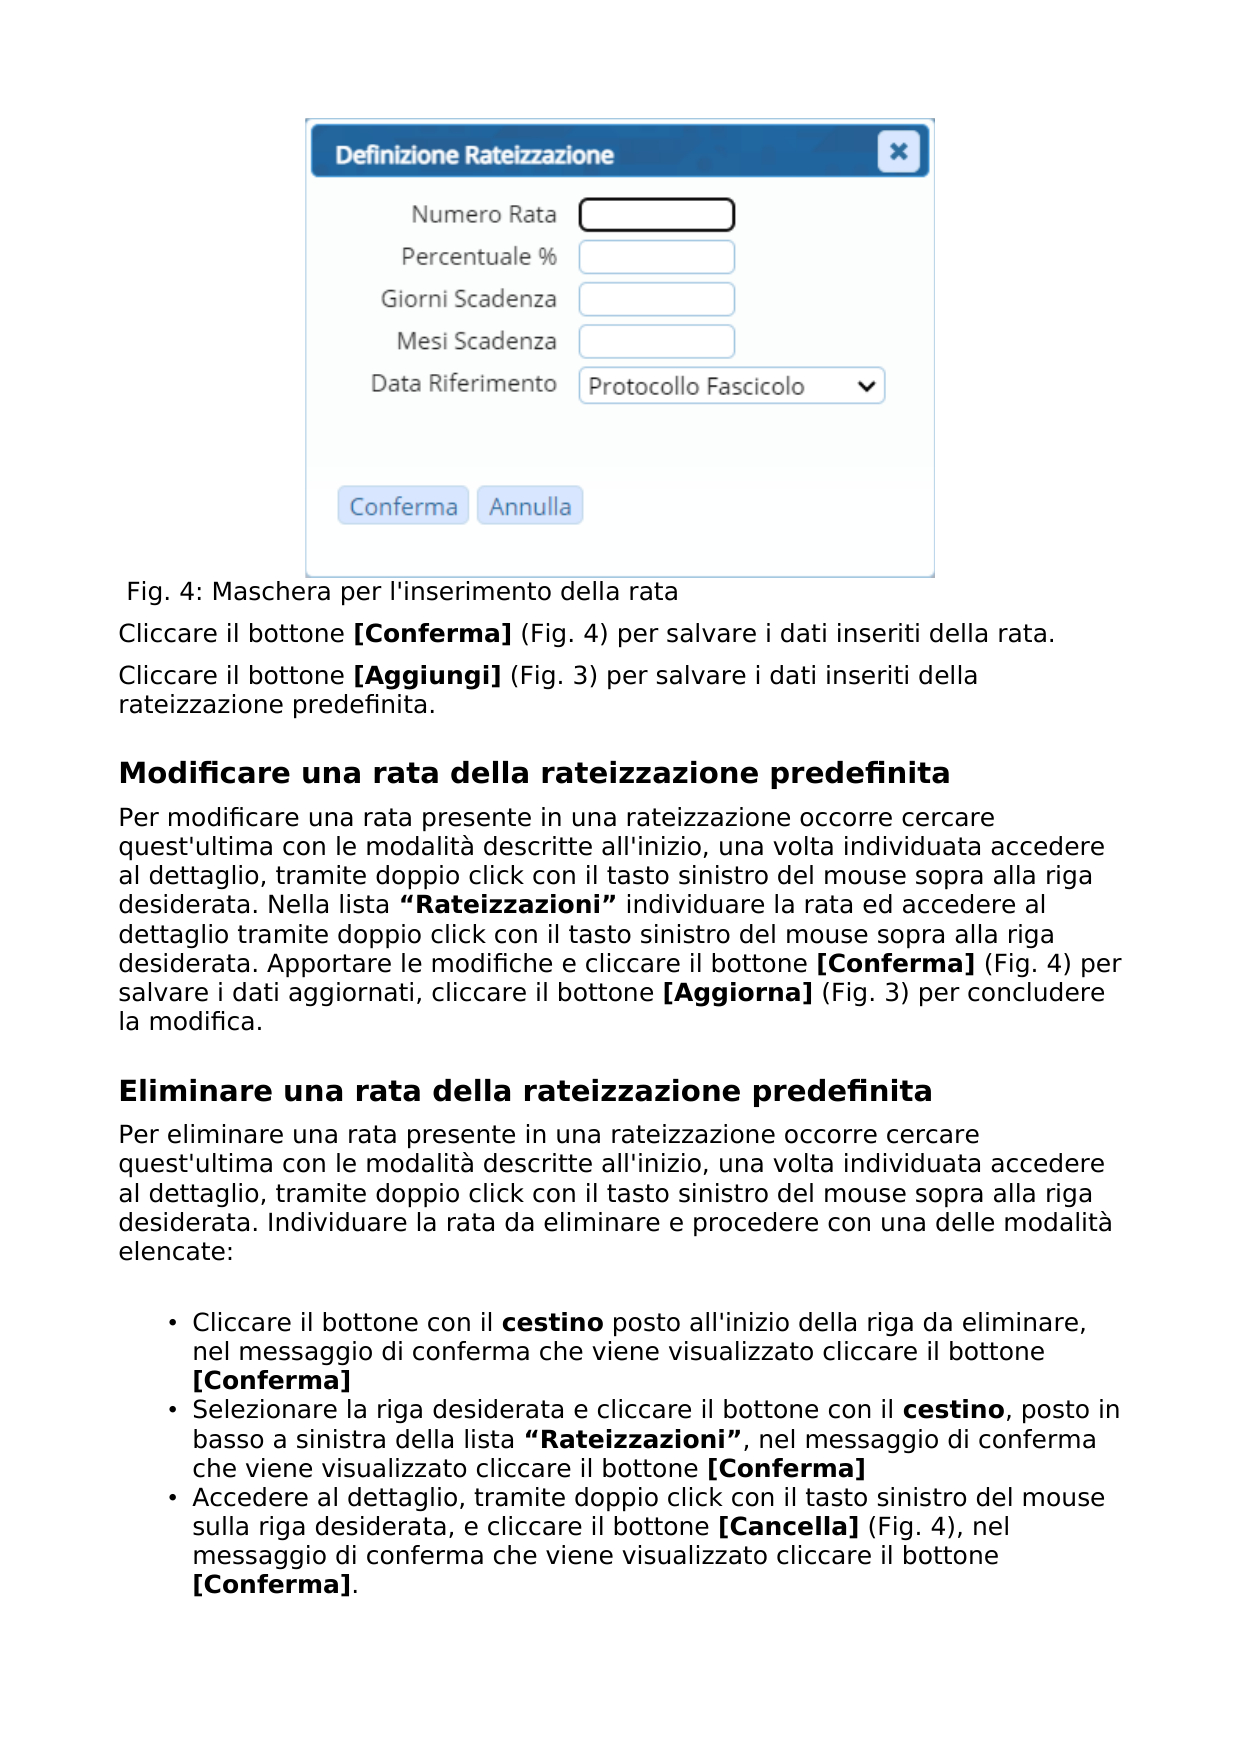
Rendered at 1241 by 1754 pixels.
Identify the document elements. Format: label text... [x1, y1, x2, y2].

subtitle Modificare una rata della rateizzazione predefinita [118, 757, 1122, 791]
text Cliccare il bottone [Conferma] (Fig. 4) per salvare i dati inseriti della rata. [118, 619, 1122, 648]
text Cliccare il bottone [Aggiungi] (Fig. 3) per salvare i dati inseriti della rateizzazione predefinita. [118, 661, 1122, 719]
list Selezionare la riga desiderata e cliccare il bottone con il cestino, posto in basso a sinistra della lista “Rateizzazioni”, nel messaggio di conferma che viene visualizzato cliccare il bottone [Conferma] [177, 1396, 1122, 1483]
list Accedere al dettaglio, tramite doppio click con il tasto sinistro del mouse sulla riga desiderata, e cliccare il bottone [Cancella] (Fig. 4), nel messaggio di conferma che viene visualizzato cliccare il bottone [Conferma]. [177, 1483, 1122, 1600]
picture [305, 118, 935, 578]
subtitle Eliminare una rata della rateizzazione predefinita [118, 1074, 1122, 1108]
text Per modificare una rata presente in una rateizzazione occorre cercare quest'ultima con le modalità descritte all'inizio, una volta individuata accedere al dettaglio, tramite doppio click con il tasto sinistro del mouse sopra alla riga desiderata. Nella lista “Rateizzazioni” individuare la rata ed accedere al dettaglio tramite doppio click con il tasto sinistro del mouse sopra alla riga desiderata. Apportare le modifiche e cliccare il bottone [Conferma] (Fig. 4) per salvare i dati aggiornati, cliccare il bottone [Aggiorna] (Fig. 3) per concludere la modifica. [118, 803, 1122, 1036]
text Fig. 4: Maschera per l'inserimento della rata [118, 118, 1122, 607]
text Per eliminare una rata presente in una rateizzazione occorre cercare quest'ultima con le modalità descritte all'inizio, una volta individuata accedere al dettaglio, tramite doppio click con il tasto sinistro del mouse sopra alla riga desiderata. Individuare la rata da eliminare e procedere con una delle modalità elencate: [118, 1120, 1122, 1266]
list Cliccare il bottone con il cestino posto all'inizio della riga da eliminare, nel messaggio di conferma che viene visualizzato cliccare il bottone [Conferma] [177, 1308, 1122, 1396]
